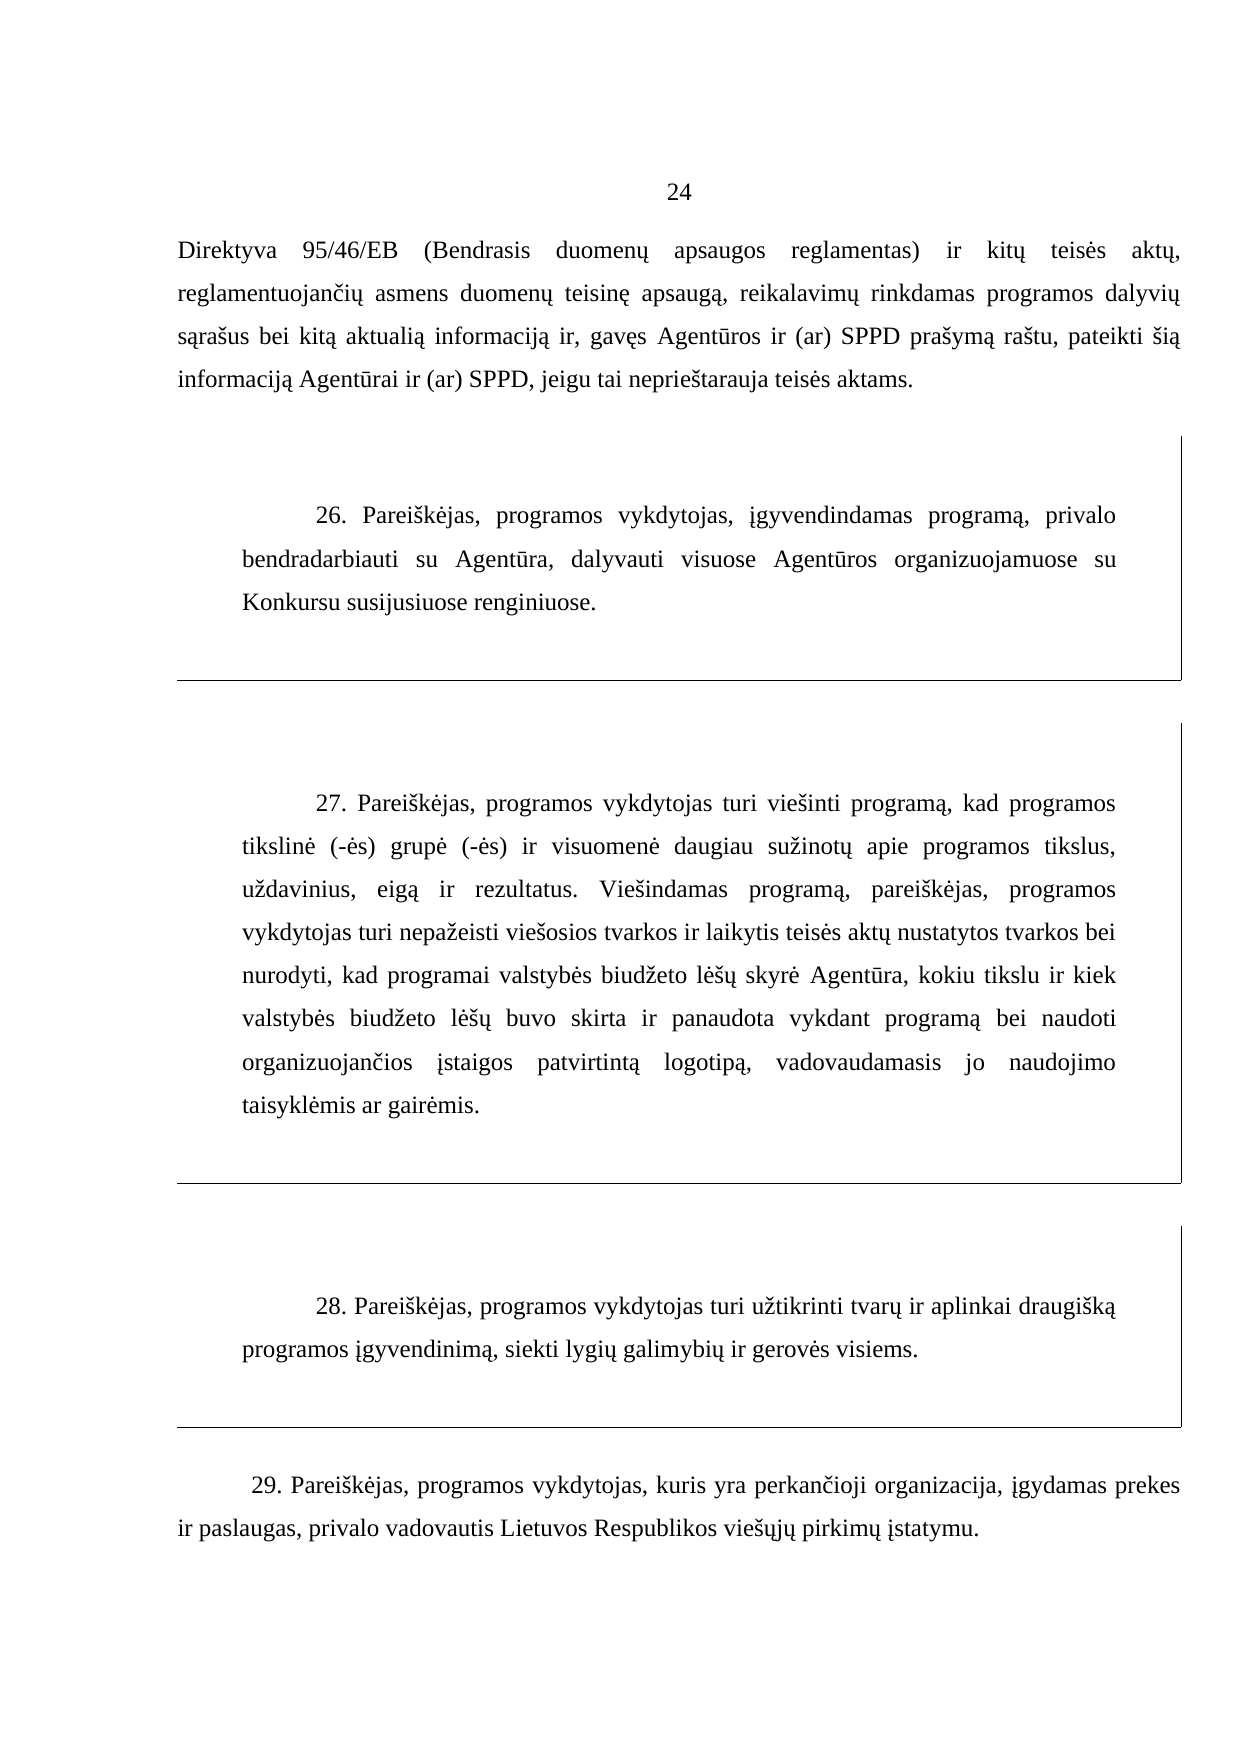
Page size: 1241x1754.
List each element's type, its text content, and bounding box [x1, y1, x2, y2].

text 29. Pareiškėjas, programos vykdytojas, kuris yra perkančioji organizacija, įgydamas prekes ir paslaugas, privalo vadovautis Lietuvos Respublikos viešųjų pirkimų įstatymu. [177, 1470, 1181, 1542]
text Direktyva 95/46/EB (Bendrasis duomenų apsaugos reglamentas) ir kitų teisės aktų, reglamentuojančių asmens duomenų teisinę apsaugą, reikalavimų rinkdamas programos dalyvių sąrašus bei kitą aktualią informaciją ir, gavęs Agentūros ir (ar) SPPD prašymą raštu, pateikti šią informaciją Agentūrai ir (ar) SPPD, jeigu tai neprieštarauja teisės aktams. [177, 235, 1181, 393]
text 27. Pareiškėjas, programos vykdytojas turi viešinti programą, kad programos tikslinė (-ės) grupė (-ės) ir visuomenė daugiau sužinotų apie programos tikslus, uždavinius, eigą ir rezultatus. Viešindamas programą, pareiškėjas, programos vykdytojas turi nepažeisti viešosios tvarkos ir laikytis teisės aktų nustatytos tvarkos bei nurodyti, kad programai valstybės biudžeto lėšų skyrė Agentūra, kokiu tikslu ir kiek valstybės biudžeto lėšų buvo skirta ir panaudota vykdant programą bei naudoti organizuojančios įstaigos patvirtintą logotipą, vadovaudamasis jo naudojimo taisyklėmis ar gairėmis. [177, 723, 1181, 1183]
text 26. Pareiškėjas, programos vykdytojas, įgyvendindamas programą, privalo bendradarbiauti su Agentūra, dalyvauti visuose Agentūros organizuojamuose su Konkursu susijusiuose renginiuose. [177, 436, 1181, 680]
text 28. Pareiškėjas, programos vykdytojas turi užtikrinti tvarų ir aplinkai draugišką programos įgyvendinimą, siekti lygių galimybių ir gerovės visiems. [177, 1226, 1181, 1427]
